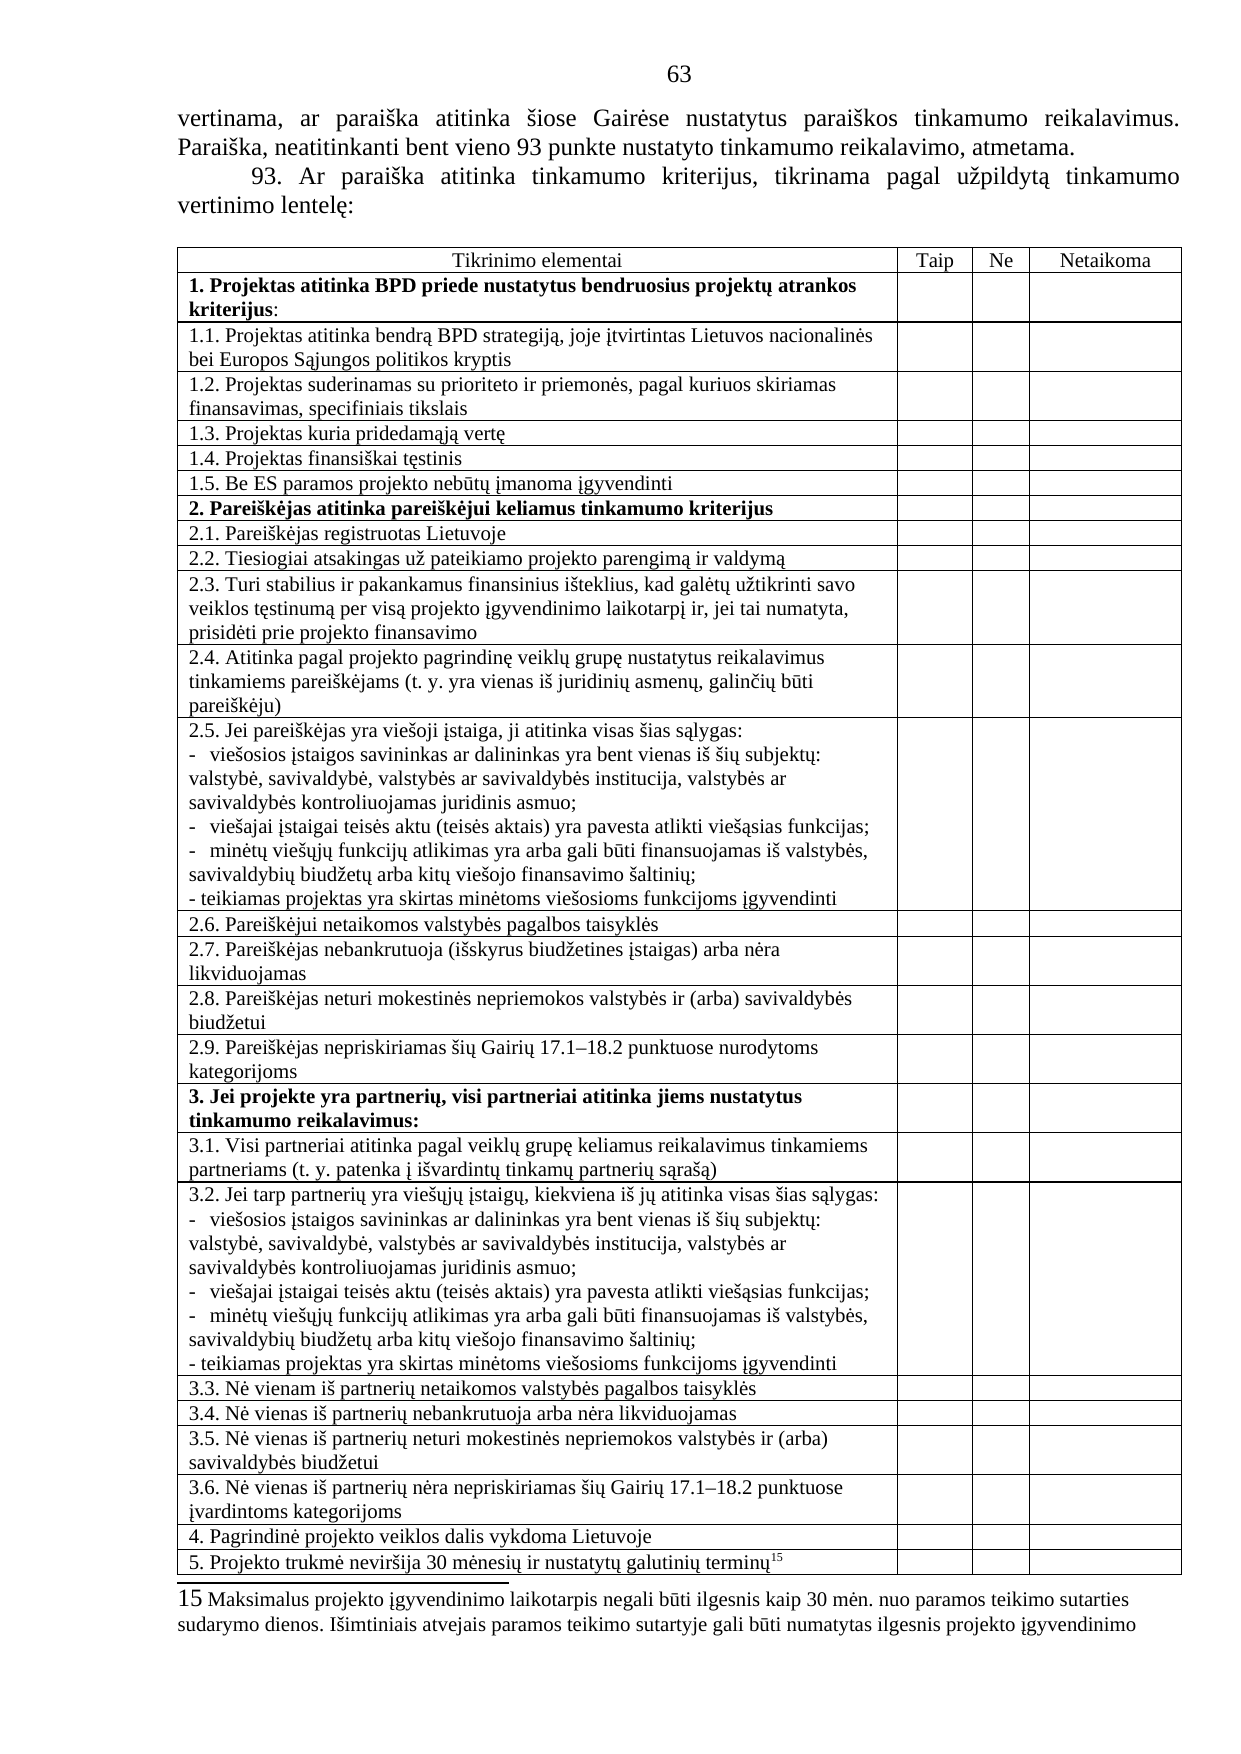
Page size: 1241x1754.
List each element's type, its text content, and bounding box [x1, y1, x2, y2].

table_cell [1030, 718, 1181, 910]
table_cell 2.6. Pareiškėjui netaikomos valstybės pagalbos taisyklės [178, 911, 897, 936]
table_cell [898, 372, 972, 420]
table_cell [1030, 521, 1181, 545]
table_cell 1.4. Projektas finansiškai tęstinis [178, 446, 897, 470]
table_cell 2.1. Pareiškėjas registruotas Lietuvoje [178, 521, 897, 545]
table_cell 2.7. Pareiškėjas nebankrutuoja (išskyrus biudžetines įstaigas) arba nėra likviduojamas [178, 937, 897, 985]
table_header Netaikoma [1030, 248, 1181, 272]
table_cell [973, 446, 1029, 470]
table_cell [1030, 1475, 1181, 1523]
table_cell [1030, 645, 1181, 717]
table_cell [898, 911, 972, 936]
table_cell [1030, 496, 1181, 520]
table_cell [973, 986, 1029, 1034]
table_cell [973, 1401, 1029, 1425]
table_cell 2.5. Jei pareiškėjas yra viešoji įstaiga, ji atitinka visas šias sąlygas: - viešosios įstaigos savininkas ar dalininkas yra bent vienas iš šių subjektų: valstybė, savivaldybė, valstybės ar savivaldybės institucija, valstybės ar savivaldybės kontroliuojamas juridinis asmuo; - viešajai įstaigai teisės aktu (teisės aktais) yra pavesta atlikti viešąsias funkcijas; - minėtų viešųjų funkcijų atlikimas yra arba gali būti finansuojamas iš valstybės, savivaldybių biudžetų arba kitų viešojo finansavimo šaltinių; - teikiamas projektas yra skirtas minėtoms viešosioms funkcijoms įgyvendinti [178, 718, 897, 910]
table_cell [1030, 1426, 1181, 1474]
table_cell [973, 1376, 1029, 1400]
table_cell [898, 645, 972, 717]
table_cell [1030, 911, 1181, 936]
table_cell [973, 1475, 1029, 1523]
table_cell 4. Pagrindinė projekto veiklos dalis vykdoma Lietuvoje [178, 1525, 897, 1548]
table_cell 2.9. Pareiškėjas nepriskiriamas šių Gairių 17.1–18.2 punktuose nurodytoms kategorijoms [178, 1035, 897, 1083]
table_cell [1030, 1183, 1181, 1375]
table_cell [1030, 1376, 1181, 1400]
table_cell [898, 718, 972, 910]
table_cell 3.1. Visi partneriai atitinka pagal veiklų grupę keliamus reikalavimus tinkamiems partneriams (t. y. patenka į išvardintų tinkamų partnerių sąrašą) [178, 1133, 897, 1181]
table_header Tikrinimo elementai [178, 248, 897, 272]
table_cell [973, 323, 1029, 371]
table_cell 1. Projektas atitinka BPD priede nustatytus bendruosius projektų atrankos kriterijus: [178, 273, 897, 321]
table_cell [1030, 323, 1181, 371]
table_cell 2.3. Turi stabilius ir pakankamus finansinius išteklius, kad galėtų užtikrinti savo veiklos tęstinumą per visą projekto įgyvendinimo laikotarpį ir, jei tai numatyta, prisidėti prie projekto finansavimo [178, 571, 897, 644]
table_cell [898, 1525, 972, 1548]
table_cell [898, 471, 972, 495]
table_cell [973, 1525, 1029, 1548]
table_cell [898, 1376, 972, 1400]
table_cell 1.5. Be ES paramos projekto nebūtų įmanoma įgyvendinti [178, 471, 897, 495]
table_cell 3.4. Nė vienas iš partnerių nebankrutuoja arba nėra likviduojamas [178, 1401, 897, 1425]
table_cell [973, 1035, 1029, 1083]
table_cell [1030, 273, 1181, 321]
table_cell [898, 1084, 972, 1132]
table_cell 1.1. Projektas atitinka bendrą BPD strategiją, joje įtvirtintas Lietuvos nacionalinės bei Europos Sąjungos politikos kryptis [178, 323, 897, 371]
table_cell [898, 1401, 972, 1425]
table_cell [1030, 1525, 1181, 1548]
table_cell 2.8. Pareiškėjas neturi mokestinės nepriemokos valstybės ir (arba) savivaldybės biudžetui [178, 986, 897, 1034]
table_cell [973, 1133, 1029, 1181]
table_cell [898, 986, 972, 1034]
table_header Taip [898, 248, 972, 272]
table_cell 1.3. Projektas kuria pridedamąją vertę [178, 421, 897, 445]
table_cell [898, 521, 972, 545]
table_cell [973, 718, 1029, 910]
table_cell [973, 521, 1029, 545]
table_cell 1.2. Projektas suderinamas su prioriteto ir priemonės, pagal kuriuos skiriamas finansavimas, specifiniais tikslais [178, 372, 897, 420]
table_cell [973, 937, 1029, 985]
text vertinama, ar paraiška atitinka šiose Gairėse nustatytus paraiškos tinkamumo reikalavimus. Paraiška, neatitinkanti bent vieno 93 punkte nustatyto tinkamumo reikalavimo, atmetama. [177, 103, 1181, 161]
table_cell [1030, 1035, 1181, 1083]
table_cell [1030, 372, 1181, 420]
table_cell [1030, 986, 1181, 1034]
table_cell [898, 446, 972, 470]
table_cell 3.3. Nė vienam iš partnerių netaikomos valstybės pagalbos taisyklės [178, 1376, 897, 1400]
table_cell [973, 1426, 1029, 1474]
table_cell 3.6. Nė vienas iš partnerių nėra nepriskiriamas šių Gairių 17.1–18.2 punktuose įvardintoms kategorijoms [178, 1475, 897, 1523]
table_cell 3.5. Nė vienas iš partnerių neturi mokestinės nepriemokos valstybės ir (arba) savivaldybės biudžetui [178, 1426, 897, 1474]
table_cell [1030, 471, 1181, 495]
table_cell [973, 496, 1029, 520]
table_cell [898, 1426, 972, 1474]
table_cell [973, 471, 1029, 495]
table_cell [973, 1550, 1029, 1574]
table_cell [898, 1133, 972, 1181]
table_cell 3. Jei projekte yra partnerių, visi partneriai atitinka jiems nustatytus tinkamumo reikalavimus: [178, 1084, 897, 1132]
table_cell [973, 645, 1029, 717]
table_cell [898, 323, 972, 371]
table_cell [898, 937, 972, 985]
table_header Ne [973, 248, 1029, 272]
table_cell [1030, 571, 1181, 644]
table_cell [973, 911, 1029, 936]
table_cell [1030, 421, 1181, 445]
table_cell [973, 571, 1029, 644]
table_cell [973, 1183, 1029, 1375]
table_cell [1030, 1133, 1181, 1181]
table_cell [898, 496, 972, 520]
table_cell [1030, 937, 1181, 985]
table_cell [1030, 1401, 1181, 1425]
table_cell [898, 1475, 972, 1523]
table_cell [1030, 446, 1181, 470]
table_cell [973, 372, 1029, 420]
table_cell 5. Projekto trukmė neviršija 30 mėnesių ir nustatytų galutinių terminų [178, 1550, 897, 1574]
table_cell 2.4. Atitinka pagal projekto pagrindinę veiklų grupę nustatytus reikalavimus tinkamiems pareiškėjams (t. y. yra vienas iš juridinių asmenų, galinčių būti pareiškėju) [178, 645, 897, 717]
table_cell [898, 1550, 972, 1574]
table_cell [1030, 1084, 1181, 1132]
table_cell 3.2. Jei tarp partnerių yra viešųjų įstaigų, kiekviena iš jų atitinka visas šias sąlygas: - viešosios įstaigos savininkas ar dalininkas yra bent vienas iš šių subjektų: valstybė, savivaldybė, valstybės ar savivaldybės institucija, valstybės ar savivaldybės kontroliuojamas juridinis asmuo; - viešajai įstaigai teisės aktu (teisės aktais) yra pavesta atlikti viešąsias funkcijas; - minėtų viešųjų funkcijų atlikimas yra arba gali būti finansuojamas iš valstybės, savivaldybių biudžetų arba kitų viešojo finansavimo šaltinių; - teikiamas projektas yra skirtas minėtoms viešosioms funkcijoms įgyvendinti [178, 1183, 897, 1375]
table_cell [898, 1183, 972, 1375]
table_cell 2.2. Tiesiogiai atsakingas už pateikiamo projekto parengimą ir valdymą [178, 546, 897, 570]
table_cell [1030, 1550, 1181, 1574]
table_cell [973, 1084, 1029, 1132]
table_cell 2. Pareiškėjas atitinka pareiškėjui keliamus tinkamumo kriterijus [178, 496, 897, 520]
table_cell [973, 273, 1029, 321]
table_cell [898, 1035, 972, 1083]
table_cell [898, 546, 972, 570]
table_cell [973, 546, 1029, 570]
table_cell [898, 421, 972, 445]
table_cell [973, 421, 1029, 445]
table_cell [898, 273, 972, 321]
table_cell [1030, 546, 1181, 570]
table_cell [898, 571, 972, 644]
text 93. Ar paraiška atitinka tinkamumo kriterijus, tikrinama pagal užpildytą tinkamumo vertinimo lentelę: [177, 161, 1181, 218]
